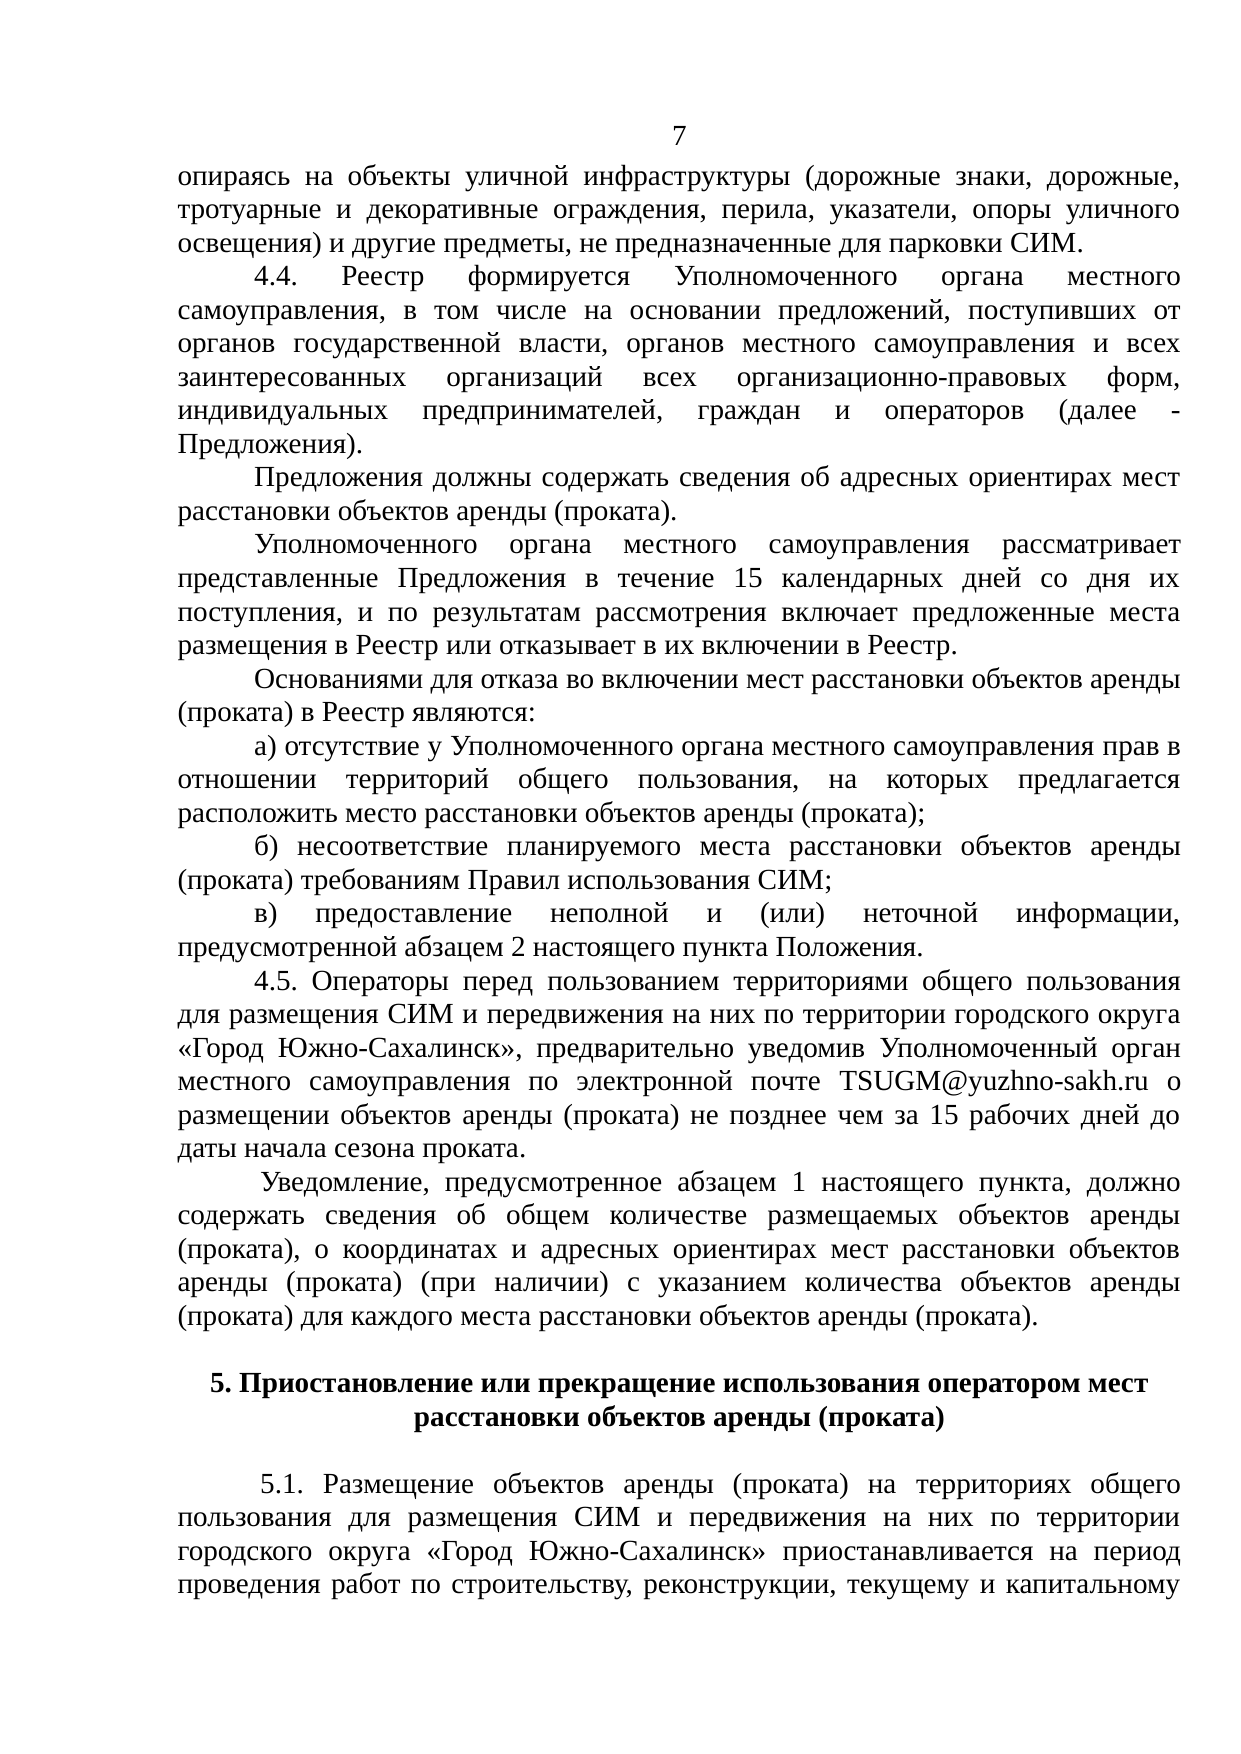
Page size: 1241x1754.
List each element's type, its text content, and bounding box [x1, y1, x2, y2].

text 5.1. Размещение объектов аренды (проката) на территориях общего пользования для размещения СИМ и передвижения на них по территории городского округа «Город Южно-Сахалинск» приостанавливается на период проведения работ по строительству, реконструкции, текущему и капитальному [177, 1466, 1181, 1600]
text б) несоответствие планируемого места расстановки объектов аренды (проката) требованиям Правил использования СИМ; [177, 828, 1181, 896]
text 4.5. Операторы перед пользованием территориями общего пользования для размещения СИМ и передвижения на них по территории городского округа «Город Южно-Сахалинск», предварительно уведомив Уполномоченный орган местного самоуправления по электронной почте TSUGM@yuzhno-sakh.ru о размещении объектов аренды (проката) не позднее чем за 15 рабочих дней до даты начала сезона проката. [177, 963, 1181, 1164]
text 5. Приостановление или прекращение использования оператором мест расстановки объектов аренды (проката) [177, 1365, 1181, 1432]
text опираясь на объекты уличной инфраструктуры (дорожные знаки, дорожные, тротуарные и декоративные ограждения, перила, указатели, опоры уличного освещения) и другие предметы, не предназначенные для парковки СИМ. [177, 158, 1181, 258]
text Уполномоченного органа местного самоуправления рассматривает представленные Предложения в течение 15 календарных дней со дня их поступления, и по результатам рассмотрения включает предложенные места размещения в Реестр или отказывает в их включении в Реестр. [177, 527, 1181, 661]
text а) отсутствие у Уполномоченного органа местного самоуправления прав в отношении территорий общего пользования, на которых предлагается расположить место расстановки объектов аренды (проката); [177, 728, 1181, 828]
text Уведомление, предусмотренное абзацем 1 настоящего пункта, должно содержать сведения об общем количестве размещаемых объектов аренды (проката), о координатах и адресных ориентирах мест расстановки объектов аренды (проката) (при наличии) с указанием количества объектов аренды (проката) для каждого места расстановки объектов аренды (проката). [177, 1164, 1181, 1332]
text в) предоставление неполной и (или) неточной информации, предусмотренной абзацем 2 настоящего пункта Положения. [177, 896, 1181, 963]
text Предложения должны содержать сведения об адресных ориентирах мест расстановки объектов аренды (проката). [177, 459, 1181, 527]
text 4.4. Реестр формируется Уполномоченного органа местного самоуправления, в том числе на основании предложений, поступивших от органов государственной власти, органов местного самоуправления и всех заинтересованных организаций всех организационно-правовых форм, индивидуальных предпринимателей, граждан и операторов (далее - Предложения). [177, 258, 1181, 459]
text Основаниями для отказа во включении мест расстановки объектов аренды (проката) в Реестр являются: [177, 661, 1181, 728]
